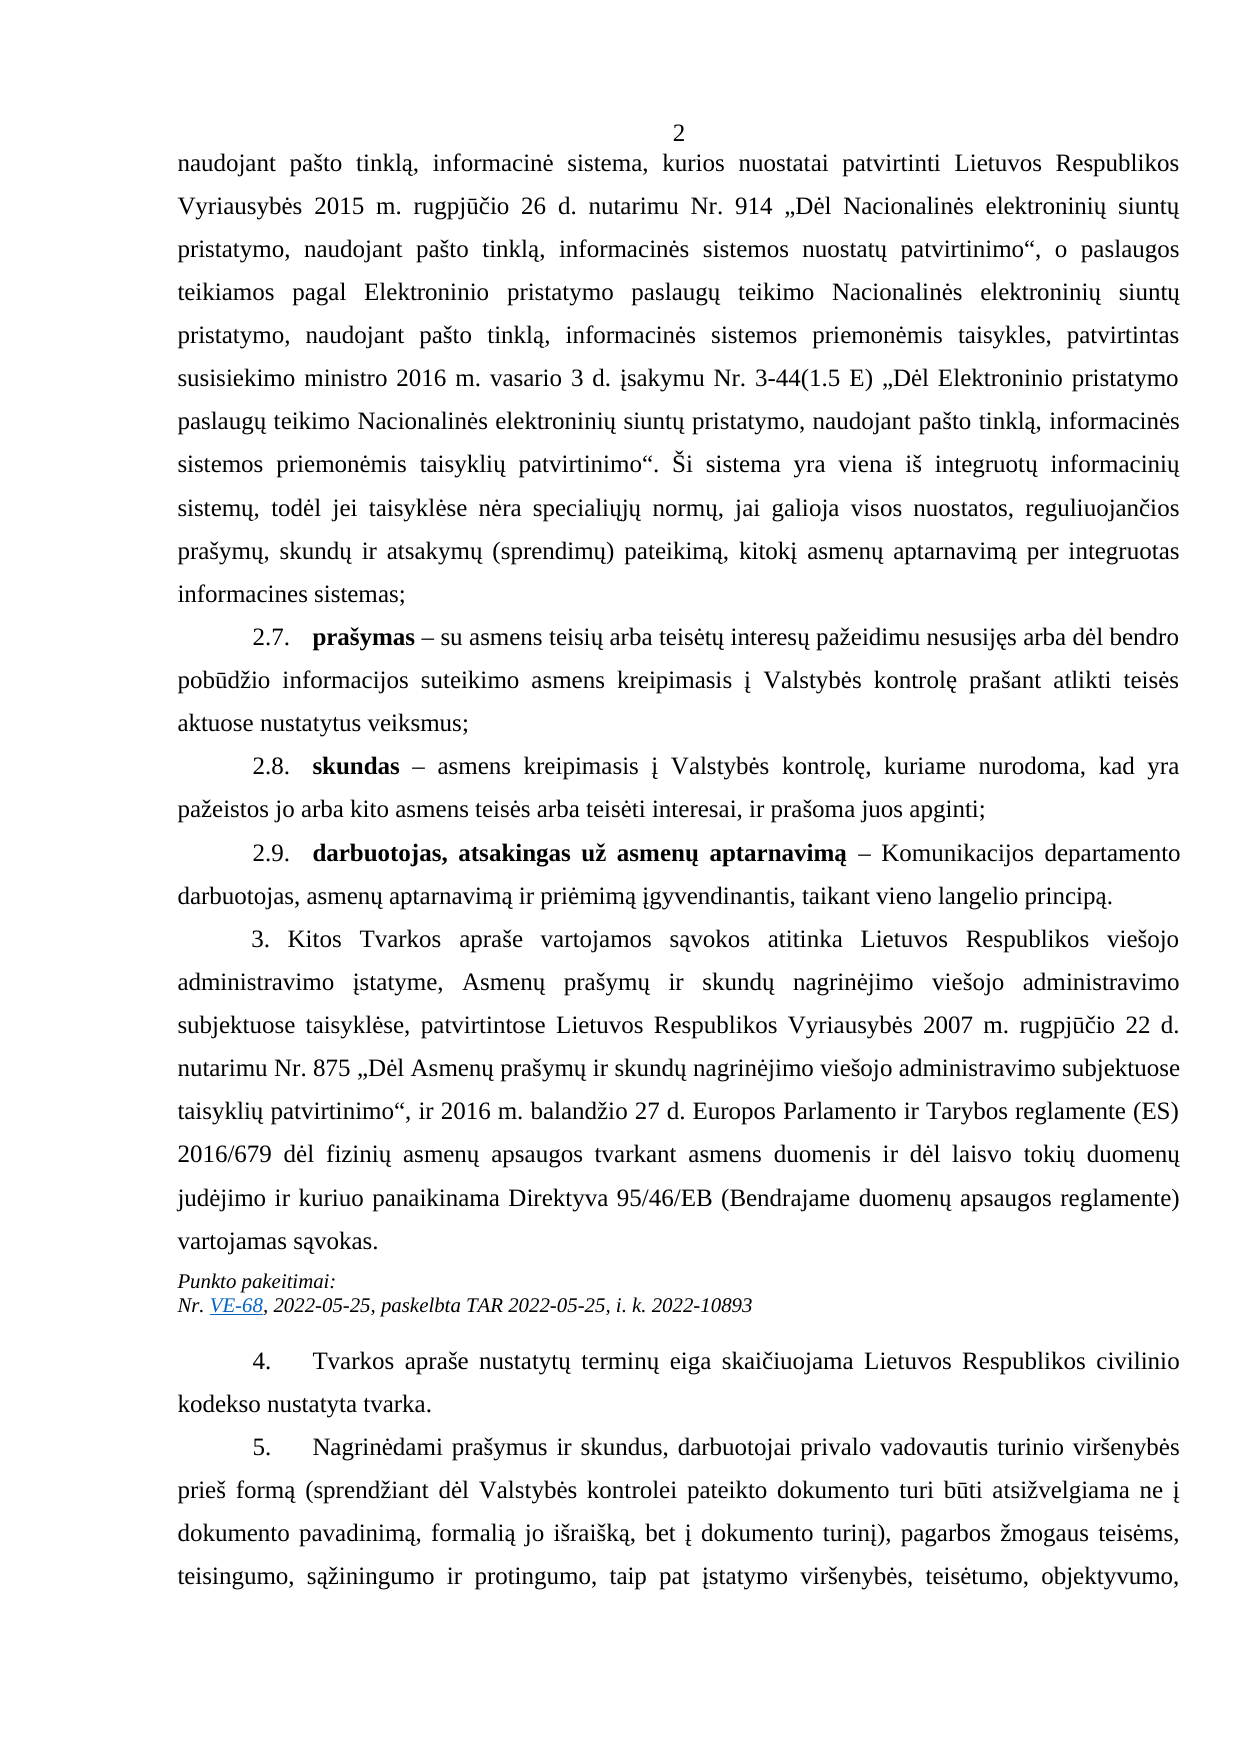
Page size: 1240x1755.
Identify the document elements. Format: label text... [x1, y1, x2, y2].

text 2.9. darbuotojas, atsakingas už asmenų aptarnavimą – Komunikacijos departamento darbuotojas, asmenų aptarnavimą ir priėmimą įgyvendinantis, taikant vieno langelio principą. [177, 838, 1181, 909]
text Punkto pakeitimai: [177, 1269, 1181, 1293]
text Nr. VE-68, 2022-05-25, paskelbta TAR 2022-05-25, i. k. 2022-10893 [177, 1293, 1181, 1317]
text 2.8. skundas – asmens kreipimasis į Valstybės kontrolę, kuriame nurodoma, kad yra pažeistos jo arba kito asmens teisės arba teisėti interesai, ir prašoma juos apginti; [177, 751, 1181, 823]
text 4. Tvarkos apraše nustatytų terminų eiga skaičiuojama Lietuvos Respublikos civilinio kodekso nustatyta tvarka. [177, 1346, 1181, 1418]
text 3. Kitos Tvarkos apraše vartojamos sąvokos atitinka Lietuvos Respublikos viešojo administravimo įstatyme, Asmenų prašymų ir skundų nagrinėjimo viešojo administravimo subjektuose taisyklėse, patvirtintose Lietuvos Respublikos Vyriausybės 2007 m. rugpjūčio 22 d. nutarimu Nr. 875 „Dėl Asmenų prašymų ir skundų nagrinėjimo viešojo administravimo subjektuose taisyklių patvirtinimo“, ir 2016 m. balandžio 27 d. Europos Parlamento ir Tarybos reglamente (ES) 2016/679 dėl fizinių asmenų apsaugos tvarkant asmens duomenis ir dėl laisvo tokių duomenų judėjimo ir kuriuo panaikinama Direktyva 95/46/EB (Bendrajame duomenų apsaugos reglamente) vartojamas sąvokas. [177, 924, 1181, 1254]
text 2.7. prašymas – su asmens teisių arba teisėtų interesų pažeidimu nesusijęs arba dėl bendro pobūdžio informacijos suteikimo asmens kreipimasis į Valstybės kontrolę prašant atlikti teisės aktuose nustatytus veiksmus; [177, 622, 1181, 737]
text naudojant pašto tinklą, informacinė sistema, kurios nuostatai patvirtinti Lietuvos Respublikos Vyriausybės 2015 m. rugpjūčio 26 d. nutarimu Nr. 914 „Dėl Nacionalinės elektroninių siuntų pristatymo, naudojant pašto tinklą, informacinės sistemos nuostatų patvirtinimo“, o paslaugos teikiamos pagal Elektroninio pristatymo paslaugų teikimo Nacionalinės elektroninių siuntų pristatymo, naudojant pašto tinklą, informacinės sistemos priemonėmis taisykles, patvirtintas susisiekimo ministro 2016 m. vasario 3 d. įsakymu Nr. 3-44(1.5 E) „Dėl Elektroninio pristatymo paslaugų teikimo Nacionalinės elektroninių siuntų pristatymo, naudojant pašto tinklą, informacinės sistemos priemonėmis taisyklių patvirtinimo“. Ši sistema yra viena iš integruotų informacinių sistemų, todėl jei taisyklėse nėra specialiųjų normų, jai galioja visos nuostatos, reguliuojančios prašymų, skundų ir atsakymų (sprendimų) pateikimą, kitokį asmenų aptarnavimą per integruotas informacines sistemas; [177, 148, 1181, 608]
text 5. Nagrinėdami prašymus ir skundus, darbuotojai privalo vadovautis turinio viršenybės prieš formą (sprendžiant dėl Valstybės kontrolei pateikto dokumento turi būti atsižvelgiama ne į dokumento pavadinimą, formalią jo išraišką, bet į dokumento turinį), pagarbos žmogaus teisėms, teisingumo, sąžiningumo ir protingumo, taip pat įstatymo viršenybės, teisėtumo, objektyvumo, [177, 1432, 1181, 1590]
